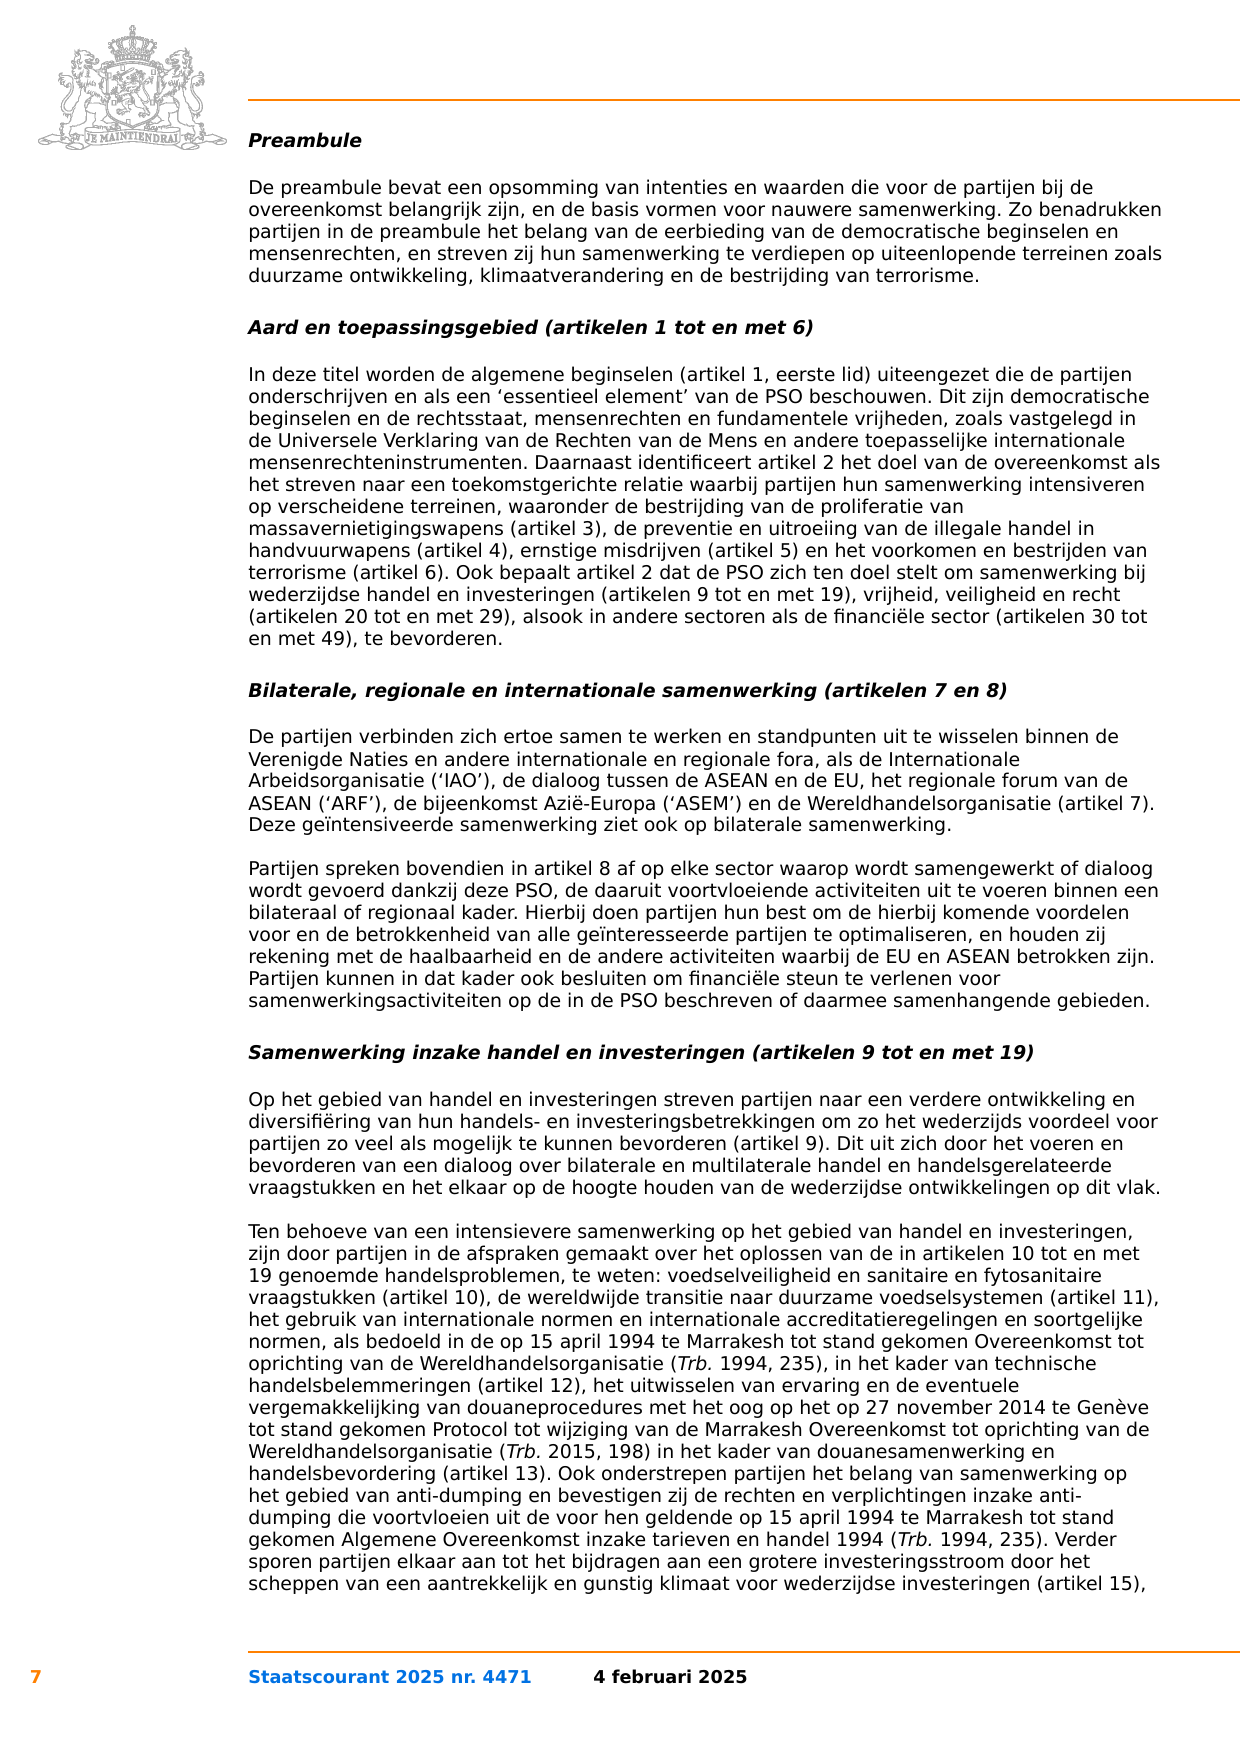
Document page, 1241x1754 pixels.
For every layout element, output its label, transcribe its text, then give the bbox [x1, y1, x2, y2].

text Partijen spreken bovendien in artikel 8 af op elke sector waarop wordt samengewerkt of dialoog wordt gevoerd dankzij deze PSO, de daaruit voortvloeiende activiteiten uit te voeren binnen een bilateraal of regionaal kader. Hierbij doen partijen hun best om de hierbij komende voordelen voor en de betrokkenheid van alle geïnteresseerde partijen te optimaliseren, en houden zij rekening met de haalbaarheid en de andere activiteiten waarbij de EU en ASEAN betrokken zijn. Partijen kunnen in dat kader ook besluiten om financiële steun te verlenen voor samenwerkingsactiviteiten op de in de PSO beschreven of daarmee samenhangende gebieden. [248, 858, 1163, 1012]
text Op het gebied van handel en investeringen streven partijen naar een verdere ontwikkeling en diversifiëring van hun handels- en investeringsbetrekkingen om zo het wederzijds voordeel voor partijen zo veel als mogelijk te kunnen bevorderen (artikel 9). Dit uit zich door het voeren en bevorderen van een dialoog over bilaterale en multilaterale handel en handelsgerelateerde vraagstukken en het elkaar op de hoogte houden van de wederzijdse ontwikkelingen op dit vlak. [248, 1089, 1163, 1199]
picture [38, 25, 227, 150]
text De partijen verbinden zich ertoe samen te werken en standpunten uit te wisselen binnen de Verenigde Naties en andere internationale en regionale fora, als de Internationale Arbeidsorganisatie (‘IAO’), de dialoog tussen de ASEAN en de EU, het regionale forum van de ASEAN (‘ARF’), de bijeenkomst Azië-Europa (‘ASEM’) en de Wereldhandelsorganisatie (artikel 7). Deze geïntensiveerde samenwerking ziet ook op bilaterale samenwerking. [248, 726, 1163, 836]
subtitle Preambule [248, 130, 1163, 152]
text Ten behoeve van een intensievere samenwerking op het gebied van handel en investeringen, zijn door partijen in de afspraken gemaakt over het oplossen van de in artikelen 10 tot en met 19 genoemde handelsproblemen, te weten: voedselveiligheid en sanitaire en fytosanitaire vraagstukken (artikel 10), de wereldwijde transitie naar duurzame voedselsystemen (artikel 11), het gebruik van internationale normen en internationale accreditatieregelingen en soortgelijke normen, als bedoeld in de op 15 april 1994 te Marrakesh tot stand gekomen Overeenkomst tot oprichting van de Wereldhandelsorganisatie (Trb. 1994, 235), in het kader van technische handelsbelemmeringen (artikel 12), het uitwisselen van ervaring en de eventuele vergemakkelijking van douaneprocedures met het oog op het op 27 november 2014 te Genève tot stand gekomen Protocol tot wijziging van de Marrakesh Overeenkomst tot oprichting van de Wereldhandelsorganisatie (Trb. 2015, 198) in het kader van douanesamenwerking en handelsbevordering (artikel 13). Ook onderstrepen partijen het belang van samenwerking op het gebied van anti-dumping en bevestigen zij de rechten en verplichtingen inzake anti-dumping die voortvloeien uit de voor hen geldende op 15 april 1994 te Marrakesh tot stand gekomen Algemene Overeenkomst inzake tarieven en handel 1994 (Trb. 1994, 235). Verder sporen partijen elkaar aan tot het bijdragen aan een grotere investeringsstroom door het scheppen van een aantrekkelijk en gunstig klimaat voor wederzijdse investeringen (artikel 15), [248, 1221, 1163, 1594]
subtitle Bilaterale, regionale en internationale samenwerking (artikelen 7 en 8) [248, 679, 1163, 701]
text De preambule bevat een opsomming van intenties en waarden die voor de partijen bij de overeenkomst belangrijk zijn, en de basis vormen voor nauwere samenwerking. Zo benadrukken partijen in de preambule het belang van de eerbieding van de democratische beginselen en mensenrechten, en streven zij hun samenwerking te verdiepen op uiteenlopende terreinen zoals duurzame ontwikkeling, klimaatverandering en de bestrijding van terrorisme. [248, 177, 1163, 287]
text In deze titel worden de algemene beginselen (artikel 1, eerste lid) uiteengezet die de partijen onderschrijven en als een ‘essentieel element’ van de PSO beschouwen. Dit zijn democratische beginselen en de rechtsstaat, mensenrechten en fundamentele vrijheden, zoals vastgelegd in de Universele Verklaring van de Rechten van de Mens en andere toepasselijke internationale mensenrechteninstrumenten. Daarnaast identificeert artikel 2 het doel van de overeenkomst als het streven naar een toekomstgerichte relatie waarbij partijen hun samenwerking intensiveren op verscheidene terreinen, waaronder de bestrijding van de proliferatie van massavernietigingswapens (artikel 3), de preventie en uitroeiing van de illegale handel in handvuurwapens (artikel 4), ernstige misdrijven (artikel 5) en het voorkomen en bestrijden van terrorisme (artikel 6). Ook bepaalt artikel 2 dat de PSO zich ten doel stelt om samenwerking bij wederzijdse handel en investeringen (artikelen 9 tot en met 19), vrijheid, veiligheid en recht (artikelen 20 tot en met 29), alsook in andere sectoren als de financiële sector (artikelen 30 tot en met 49), te bevorderen. [248, 364, 1163, 649]
subtitle Aard en toepassingsgebied (artikelen 1 tot en met 6) [248, 317, 1163, 339]
subtitle Samenwerking inzake handel en investeringen (artikelen 9 tot en met 19) [248, 1042, 1163, 1064]
